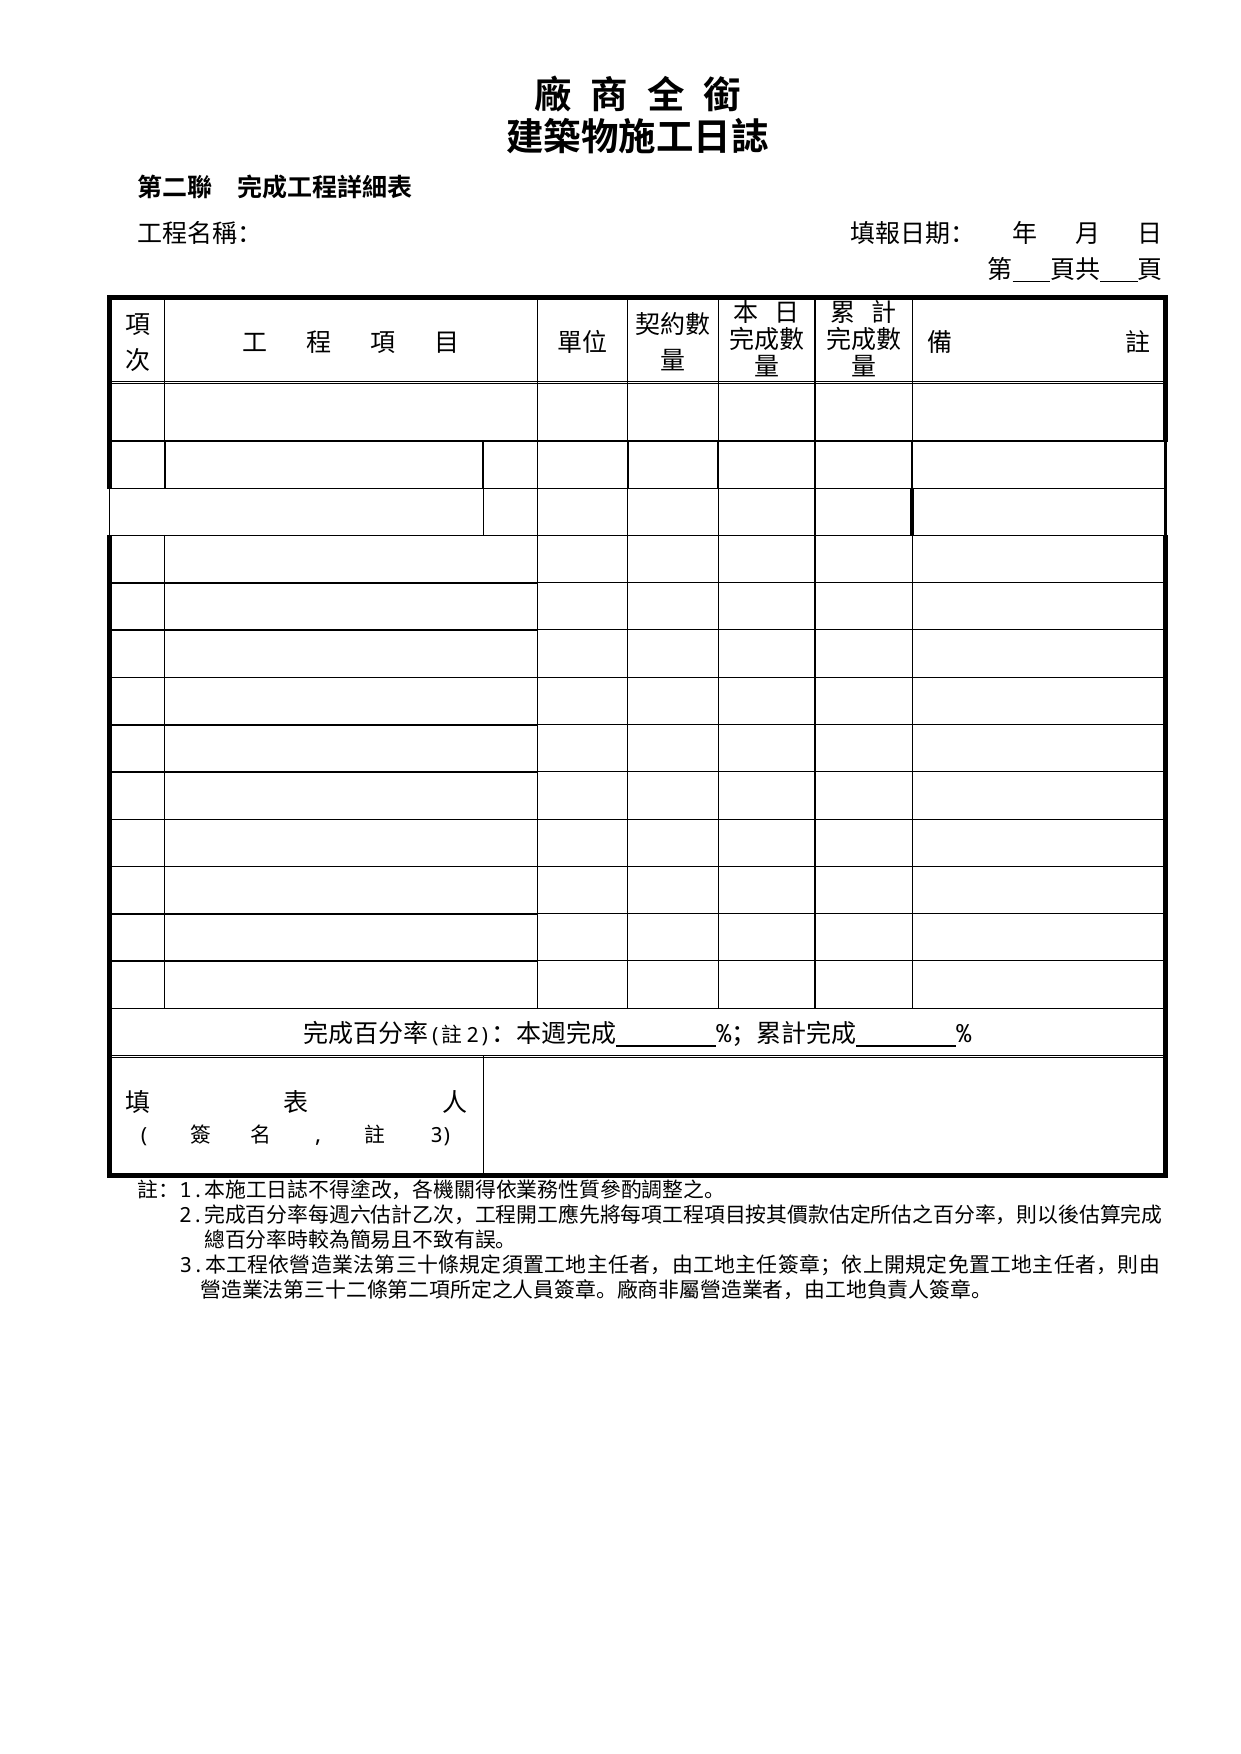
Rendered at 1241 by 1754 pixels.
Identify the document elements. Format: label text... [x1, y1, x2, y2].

text 註：1.本施工日誌不得塗改，各機關得依業務性質參酌調整之。 [137, 1178, 1162, 1203]
text 2.完成百分率每週六估計乙次，工程開工應先將每項工程項目按其價款估定所估之百分率，則以後估算完成總百分率時較為簡易且不致有誤。 [179, 1203, 1162, 1253]
table_cell [816, 442, 911, 487]
table_cell [816, 536, 912, 582]
table_cell [538, 820, 627, 866]
table_cell [538, 384, 627, 440]
table_cell [913, 678, 1163, 724]
table_cell [110, 489, 483, 535]
table_cell [165, 726, 537, 771]
table_cell [719, 820, 814, 866]
table_cell [913, 772, 1163, 818]
text 3.本工程依營造業法第三十條規定須置工地主任者，由工地主任簽章；依上開規定免置工地主任者，則由營造業法第三十二條第二項所定之人員簽章。廠商非屬營造業者，由工地負責人簽章。 [179, 1253, 1162, 1303]
table_cell [112, 773, 164, 818]
table_cell [165, 915, 537, 960]
text 第 頁共 頁 [137, 249, 1162, 286]
table_cell [816, 678, 912, 724]
table_cell 完成百分率(註2)：本週完成 %；累計完成 % [112, 1009, 1163, 1055]
table_cell [112, 442, 164, 487]
table_cell [112, 820, 164, 866]
table_cell [913, 961, 1163, 1008]
table_cell [112, 962, 164, 1008]
table_cell [165, 384, 537, 440]
table_cell [913, 725, 1163, 771]
table_cell [816, 820, 912, 866]
table_cell [719, 536, 814, 582]
table_cell [538, 536, 627, 582]
text 廠 商 全 銜 [112, 75, 1162, 117]
table_cell [165, 584, 537, 629]
text 工程名稱： 填報日期： 年 月 日 [137, 213, 1162, 249]
table_cell [913, 536, 1163, 582]
table_cell [816, 772, 912, 818]
table_cell [719, 384, 814, 440]
table_cell [913, 442, 1164, 487]
table_cell [816, 867, 912, 913]
table_cell [719, 725, 814, 771]
table_cell [719, 583, 814, 629]
table_cell [165, 631, 537, 677]
table_cell [165, 678, 537, 724]
text 第二聯 完成工程詳細表 [137, 168, 1162, 204]
table_cell [719, 678, 814, 724]
table_cell [719, 442, 814, 487]
table_cell [816, 384, 912, 440]
table_cell [913, 384, 1163, 440]
table_cell [538, 442, 627, 487]
table_header 本日 完成數量 [719, 300, 814, 381]
table_cell [719, 961, 814, 1008]
table_header 備註 [913, 300, 1163, 381]
table_cell [538, 772, 627, 818]
table_cell [719, 867, 814, 913]
table_cell [112, 867, 164, 913]
table_cell [112, 678, 164, 724]
table_cell [628, 678, 718, 724]
table_cell [165, 536, 537, 582]
table_header 項次 [112, 300, 164, 381]
table_cell [112, 631, 164, 677]
table_cell [719, 772, 814, 818]
table_cell 填表人 (簽名,註3) [112, 1058, 483, 1173]
table_cell [628, 867, 718, 913]
table_cell [484, 1058, 1163, 1173]
table_cell [913, 820, 1163, 866]
table_cell [719, 630, 814, 677]
table_cell [816, 630, 912, 677]
table_cell [165, 773, 537, 818]
table_cell [913, 914, 1163, 960]
table_cell [816, 914, 912, 960]
table_cell [165, 962, 537, 1008]
table_cell [628, 914, 718, 960]
table_cell [628, 961, 718, 1008]
table_cell [538, 867, 627, 913]
table_cell [165, 867, 537, 913]
table_cell [166, 442, 482, 487]
table_cell [719, 489, 814, 535]
text 建築物施工日誌 [112, 117, 1162, 158]
table_cell [112, 915, 164, 960]
table_cell [628, 725, 718, 771]
table_cell [538, 961, 627, 1008]
table_header 契約數量 [628, 300, 718, 381]
table_cell [719, 914, 814, 960]
table_cell [112, 584, 164, 629]
table_header 工程項目 [165, 300, 537, 381]
table_cell [628, 820, 718, 866]
table_header 累計 完成數量 [816, 300, 912, 381]
table_cell [816, 583, 912, 629]
table_cell [112, 384, 164, 440]
table_cell [484, 442, 537, 487]
table_cell [538, 678, 627, 724]
table_cell [913, 867, 1163, 913]
table_cell [538, 725, 627, 771]
table_header 單位 [538, 300, 627, 381]
table_cell [538, 583, 627, 629]
table_cell [816, 489, 910, 535]
table_cell [628, 489, 718, 535]
table_cell [628, 536, 718, 582]
table_cell [816, 961, 912, 1008]
table_cell [112, 536, 164, 582]
table_cell [112, 726, 164, 771]
table_cell [913, 630, 1163, 677]
table_cell [914, 489, 1164, 535]
table_cell [484, 489, 537, 535]
table_cell [628, 630, 718, 677]
table_cell [628, 583, 718, 629]
table_cell [629, 442, 717, 487]
table_cell [913, 583, 1163, 629]
table_cell [538, 489, 627, 535]
table_cell [538, 630, 627, 677]
table_cell [628, 384, 718, 440]
table_cell [816, 725, 912, 771]
table_cell [628, 772, 718, 818]
table_cell [538, 914, 627, 960]
table_cell [165, 820, 537, 866]
